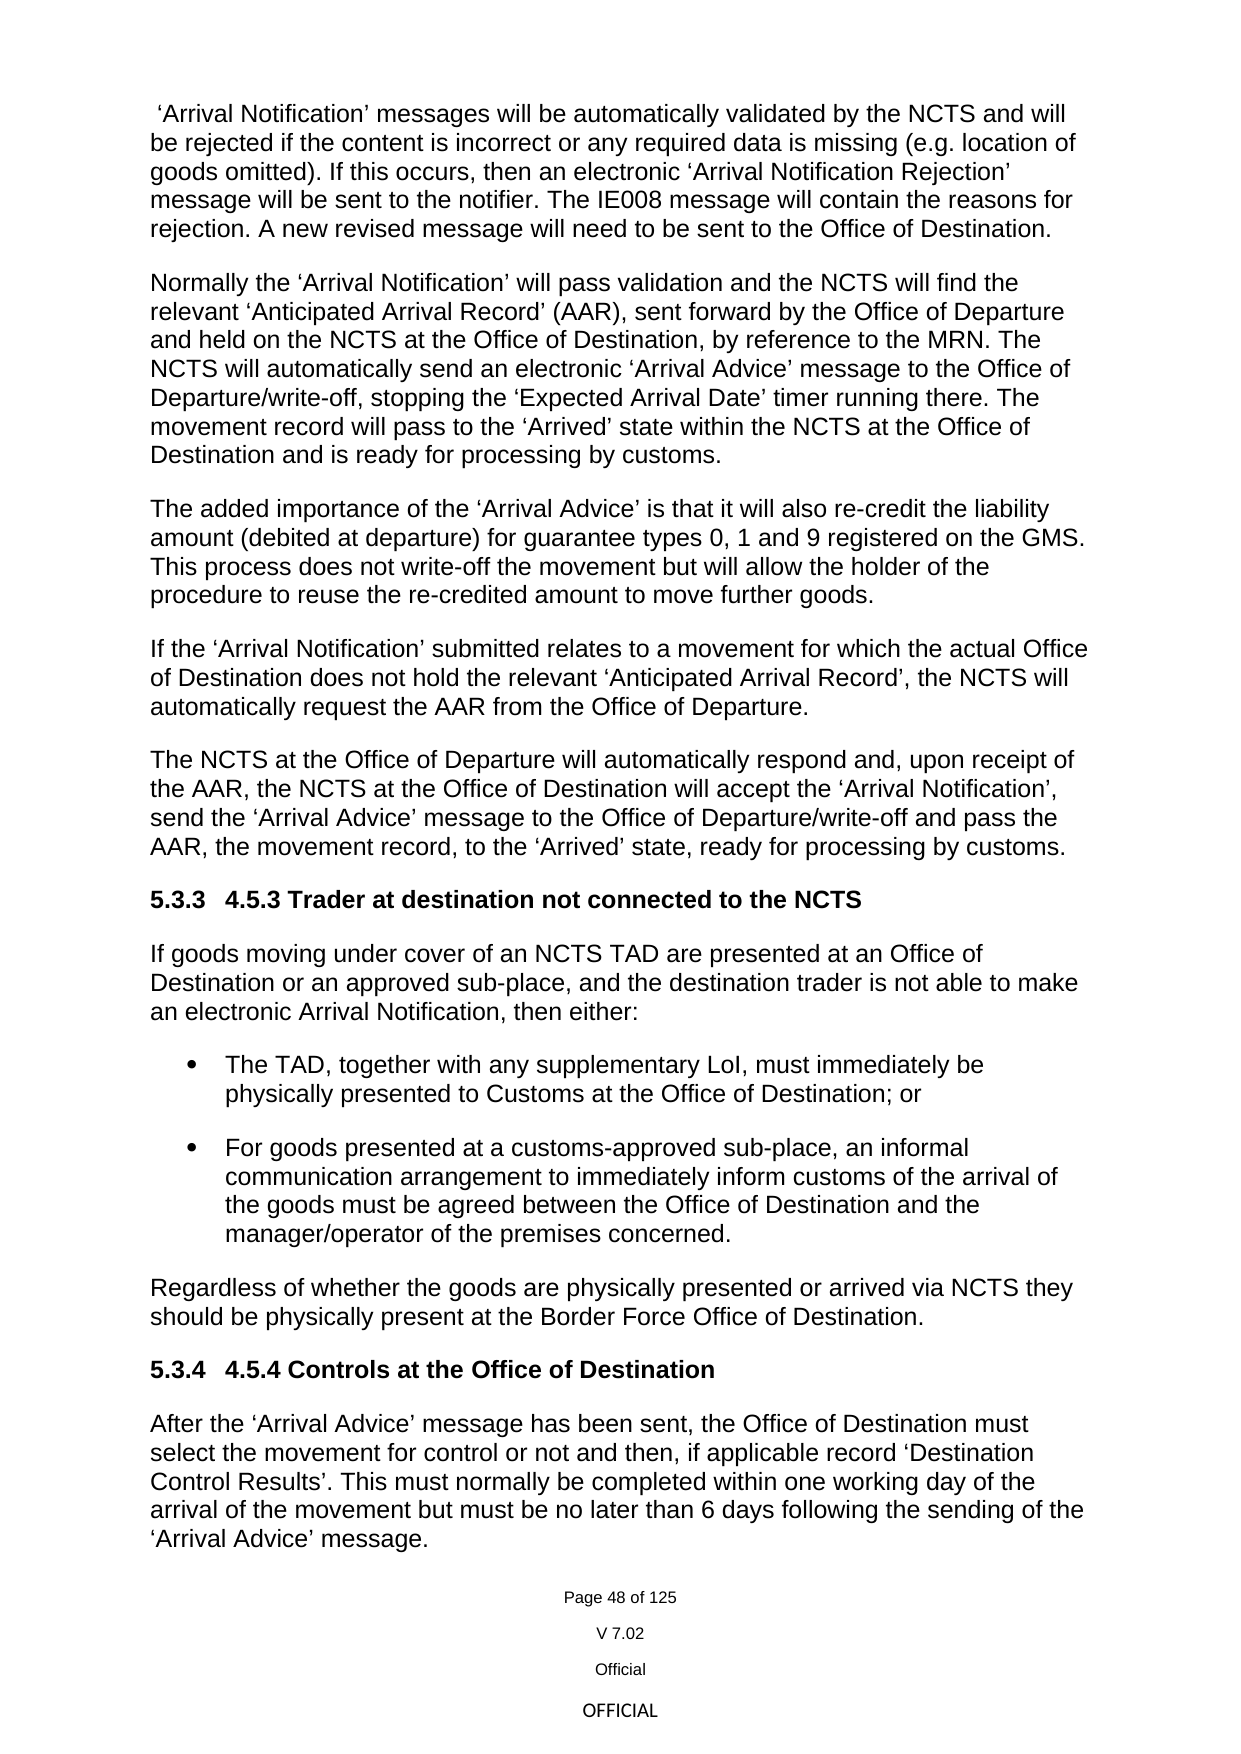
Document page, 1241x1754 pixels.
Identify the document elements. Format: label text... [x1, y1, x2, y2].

subtitle 4.5.3 Trader at destination not connected to the NCTS [150, 885, 1090, 914]
text After the ‘Arrival Advice’ message has been sent, the Office of Destination must select the movement for control or not and then, if applicable record ‘Destination Control Results’. This must normally be completed within one working day of the arrival of the movement but must be no later than 6 days following the sending of the ‘Arrival Advice’ message. [150, 1409, 1090, 1553]
text The NCTS at the Office of Departure will automatically respond and, upon receipt of the AAR, the NCTS at the Office of Destination will accept the ‘Arrival Notification’, send the ‘Arrival Advice’ message to the Office of Departure/write-off and pass the AAR, the movement record, to the ‘Arrived’ state, ready for processing by customs. [150, 745, 1090, 860]
list The TAD, together with any supplementary LoI, must immediately be physically presented to Customs at the Office of Destination; or [187, 1050, 1090, 1108]
text Normally the ‘Arrival Notification’ will pass validation and the NCTS will find the relevant ‘Anticipated Arrival Record’ (AAR), sent forward by the Office of Departure and held on the NCTS at the Office of Destination, by reference to the MRN. The NCTS will automatically send an electronic ‘Arrival Advice’ message to the Office of Departure/write-off, stopping the ‘Expected Arrival Date’ timer running there. The movement record will pass to the ‘Arrived’ state within the NCTS at the Office of Destination and is ready for processing by customs. [150, 268, 1090, 469]
subtitle 4.5.4 Controls at the Office of Destination [150, 1356, 1090, 1384]
list For goods presented at a customs-approved sub-place, an informal communication arrangement to immediately inform customs of the arrival of the goods must be agreed between the Office of Destination and the manager/operator of the premises concerned. [187, 1133, 1090, 1248]
text The added importance of the ‘Arrival Advice’ is that it will also re-credit the liability amount (debited at departure) for guarantee types 0, 1 and 9 registered on the GMS. This process does not write-off the movement but will allow the holder of the procedure to reuse the re-credited amount to move further goods. [150, 494, 1090, 609]
text ‘Arrival Notification’ messages will be automatically validated by the NCTS and will be rejected if the content is incorrect or any required data is missing (e.g. location of goods omitted). If this occurs, then an electronic ‘Arrival Notification Rejection’ message will be sent to the notifier. The IE008 message will contain the reasons for rejection. A new revised message will need to be sent to the Office of Destination. [150, 99, 1090, 243]
text If goods moving under cover of an NCTS TAD are presented at an Office of Destination or an approved sub-place, and the destination trader is not able to make an electronic Arrival Notification, then either: [150, 939, 1090, 1025]
text If the ‘Arrival Notification’ submitted relates to a movement for which the actual Office of Destination does not hold the relevant ‘Anticipated Arrival Record’, the NCTS will automatically request the AAR from the Office of Departure. [150, 634, 1090, 720]
text Regardless of whether the goods are physically presented or arrived via NCTS they should be physically present at the Border Force Office of Destination. [150, 1273, 1090, 1331]
